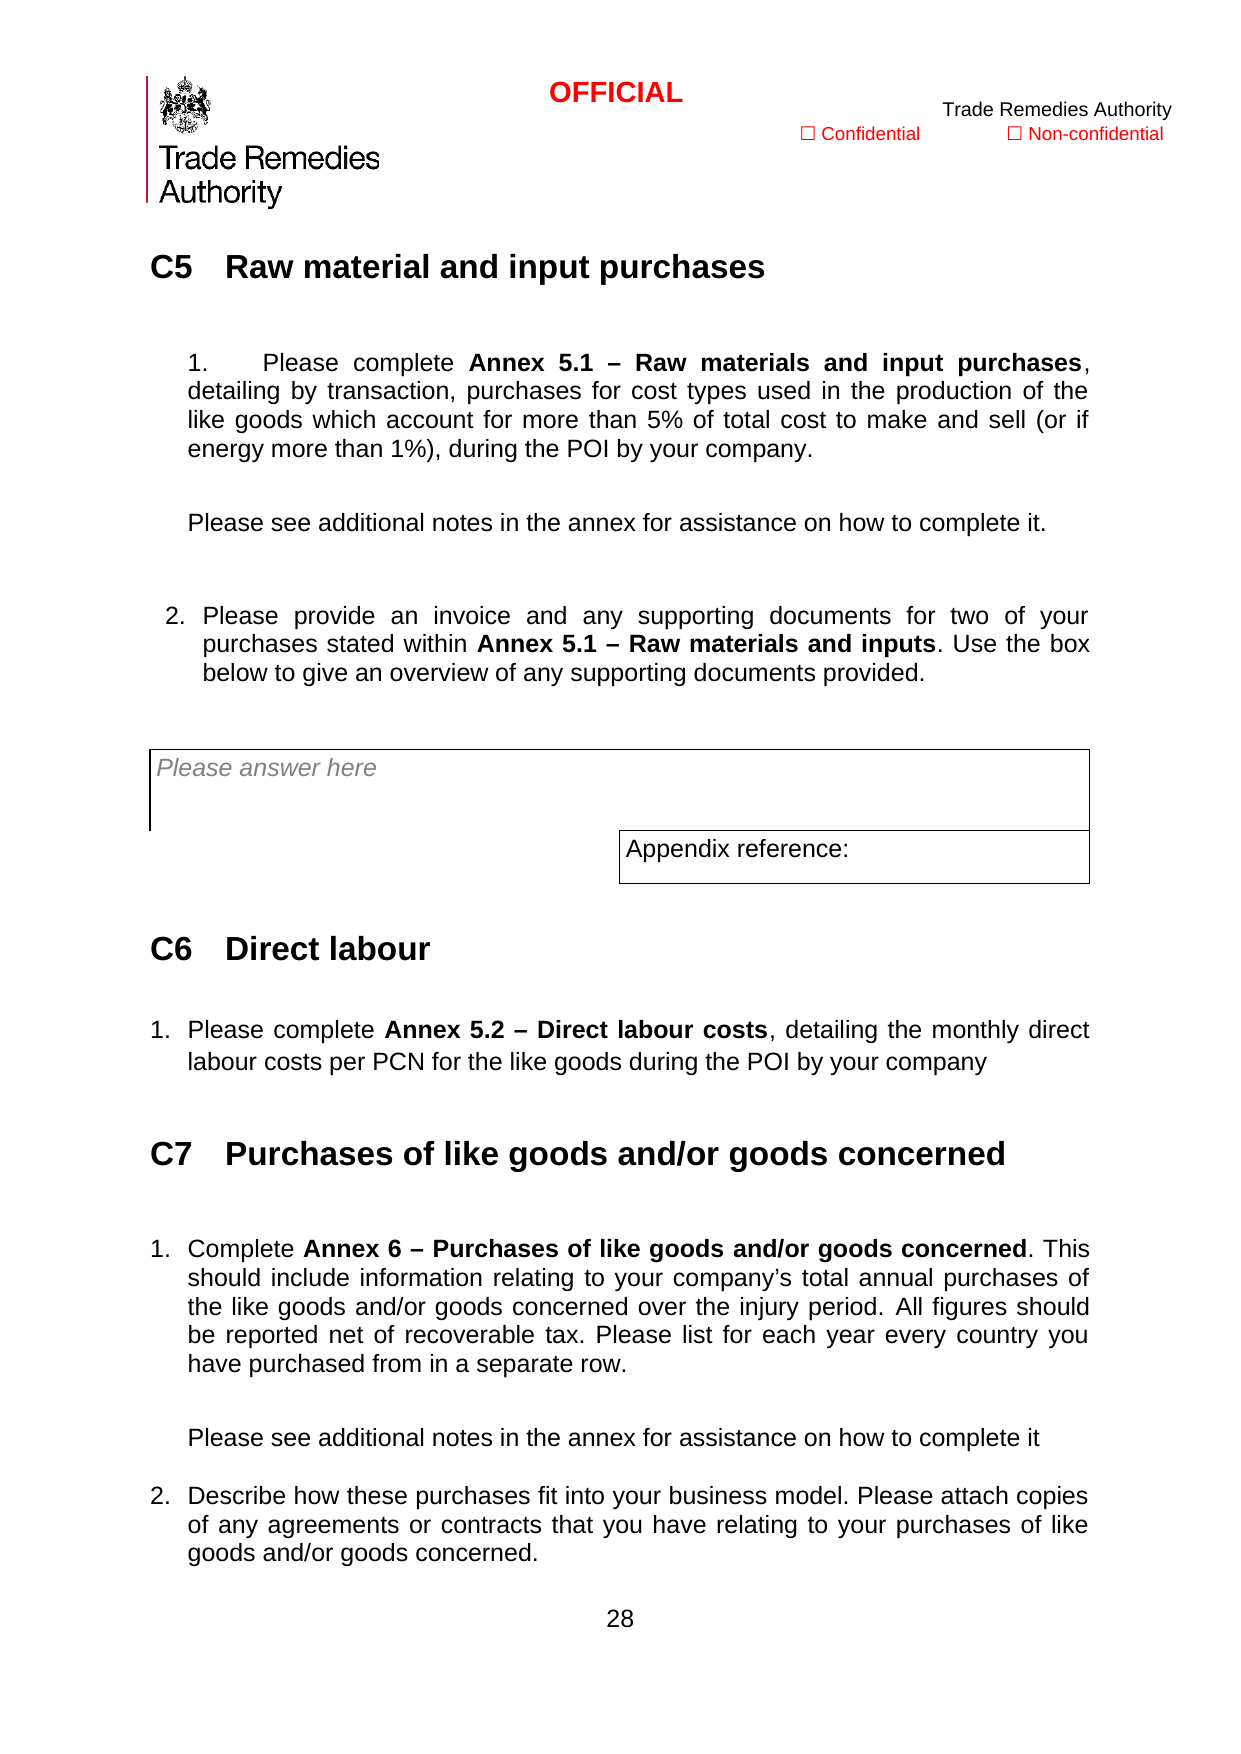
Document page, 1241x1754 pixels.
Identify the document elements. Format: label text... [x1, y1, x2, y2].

list Complete Annex 6 – Purchases of like goods and/or goods concerned. This should include information relating to your company’s total annual purchases of the like goods and/or goods concerned over the injury period. All figures should be reported net of recoverable tax. Please list for each year every country you have purchased from in a separate row. [150, 1234, 1090, 1378]
table_cell Appendix reference: [620, 831, 1089, 882]
list Please complete Annex 5.1 – Raw materials and input purchases, detailing by transaction, purchases for cost types used in the production of the like goods which account for more than 5% of total cost to make and sell (or if energy more than 1%), during the POI by your company. [187, 347, 1090, 462]
list Please provide an invoice and any supporting documents for two of your purchases stated within Annex 5.1 – Raw materials and inputs. Use the box below to give an overview of any supporting documents provided. [165, 601, 1090, 687]
list Please complete Annex 5.2 – Direct labour costs, detailing the monthly direct labour costs per PCN for the like goods during the POI by your company [150, 1016, 1090, 1076]
subtitle C7 Purchases of like goods and/or goods concerned [150, 1134, 1090, 1172]
list Describe how these purchases fit into your business model. Please attach copies of any agreements or contracts that you have relating to your purchases of like goods and/or goods concerned. [150, 1481, 1090, 1567]
subtitle C5 Raw material and input purchases [150, 247, 1090, 285]
table_header Please answer here [151, 750, 1089, 830]
subtitle C6 Direct labour [150, 929, 1090, 967]
table_cell [150, 831, 619, 882]
list Please see additional notes in the annex for assistance on how to complete it. [187, 508, 1090, 537]
text Please see additional notes in the annex for assistance on how to complete it [150, 1423, 1090, 1452]
